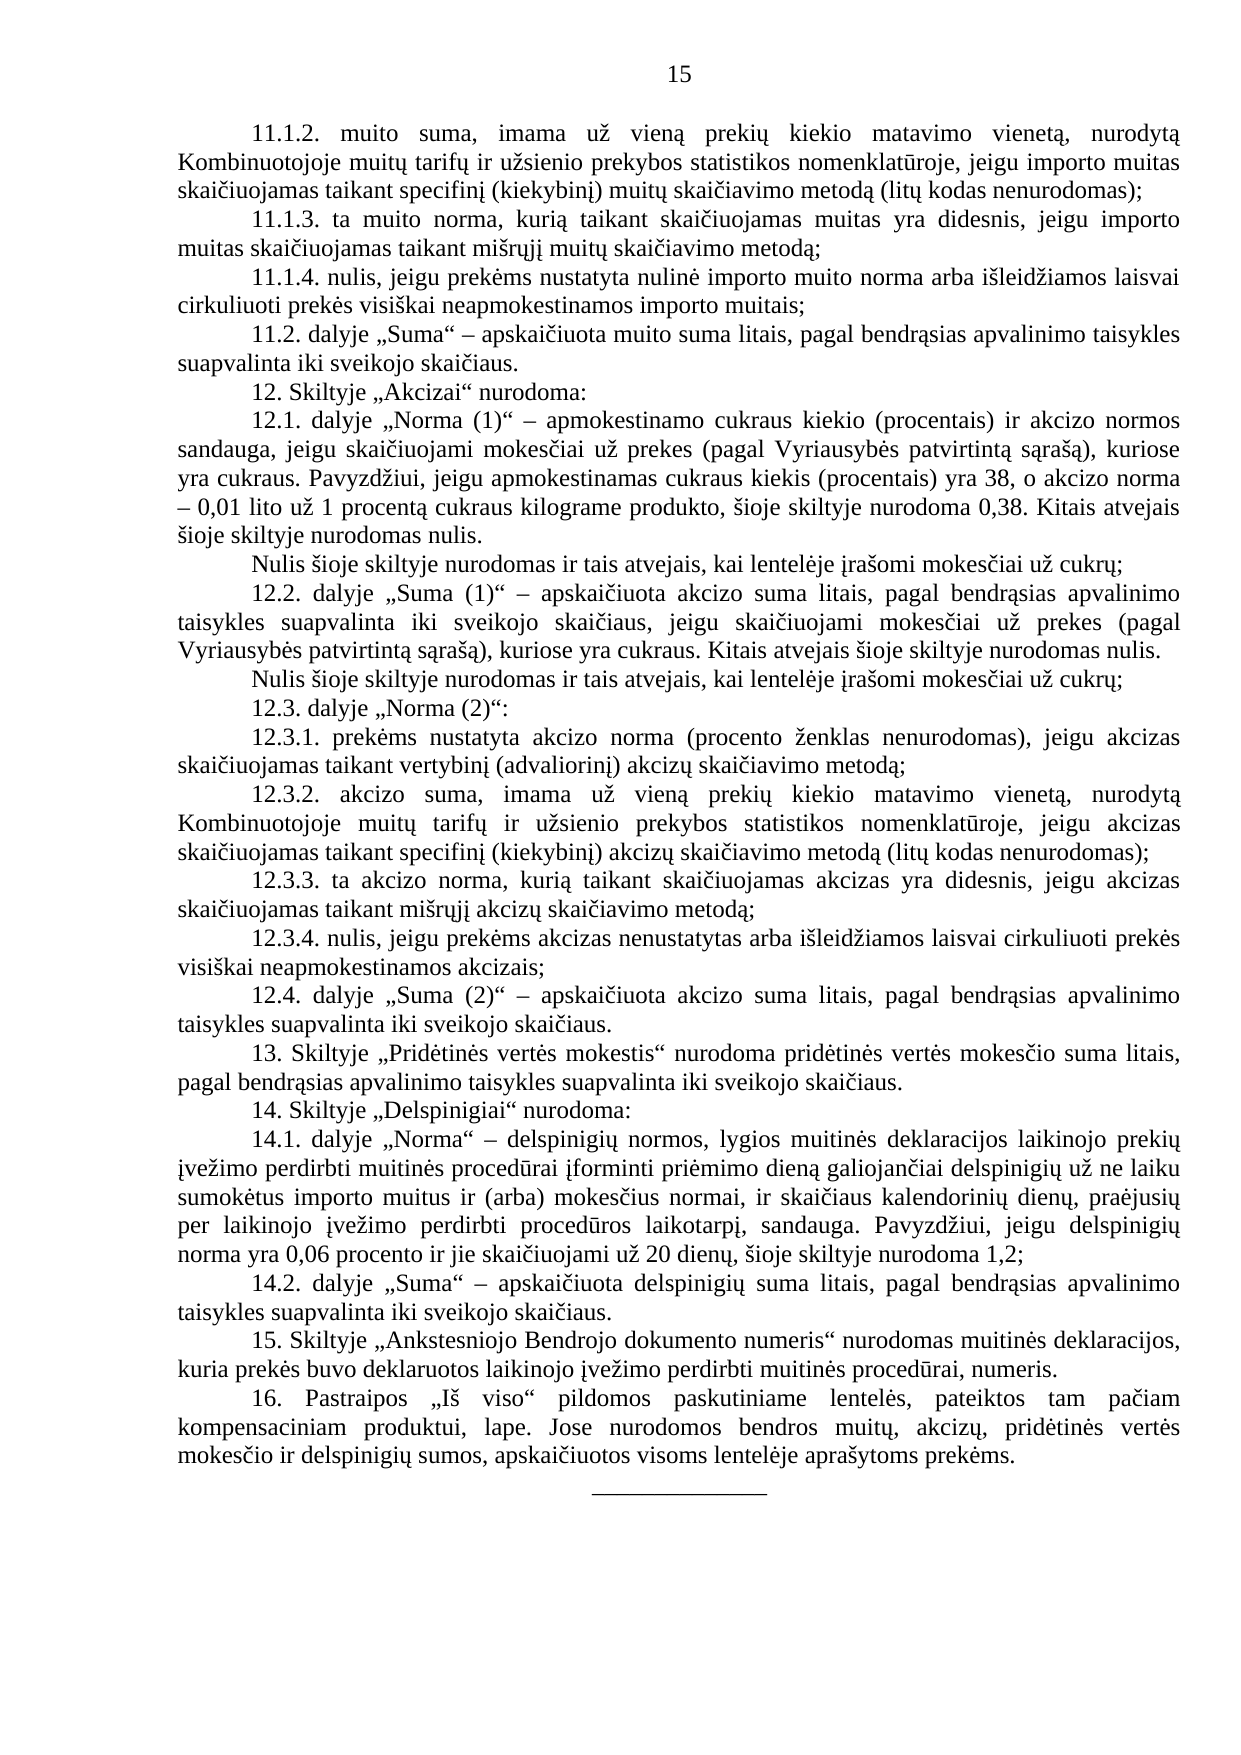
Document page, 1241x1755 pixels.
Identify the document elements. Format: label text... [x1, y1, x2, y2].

text 11.1.3. ta muito norma, kurią taikant skaičiuojamas muitas yra didesnis, jeigu importo muitas skaičiuojamas taikant mišrųjį muitų skaičiavimo metodą; [177, 204, 1181, 262]
text 12.4. dalyje „Suma (2)“ – apskaičiuota akcizo suma litais, pagal bendrąsias apvalinimo taisykles suapvalinta iki sveikojo skaičiaus. [177, 981, 1181, 1038]
text 12.1. dalyje „Norma (1)“ – apmokestinamo cukraus kiekio (procentais) ir akcizo normos sandauga, jeigu skaičiuojami mokesčiai už prekes (pagal Vyriausybės patvirtintą sąrašą), kuriose yra cukraus. Pavyzdžiui, jeigu apmokestinamas cukraus kiekis (procentais) yra 38, o akcizo norma – 0,01 lito už 1 procentą cukraus kilograme produkto, šioje skiltyje nurodoma 0,38. Kitais atvejais šioje skiltyje nurodomas nulis. [177, 406, 1181, 549]
text 16. Pastraipos „Iš viso“ pildomos paskutiniame lentelės, pateiktos tam pačiam kompensaciniam produktui, lape. Jose nurodomos bendros muitų, akcizų, pridėtinės vertės mokesčio ir delspinigių sumos, apskaičiuotos visoms lentelėje aprašytoms prekėms. [177, 1383, 1181, 1469]
text 12.3.2. akcizo suma, imama už vieną prekių kiekio matavimo vienetą, nurodytą Kombinuotojoje muitų tarifų ir užsienio prekybos statistikos nomenklatūroje, jeigu akcizas skaičiuojamas taikant specifinį (kiekybinį) akcizų skaičiavimo metodą (litų kodas nenurodomas); [177, 779, 1181, 866]
text 11.2. dalyje „Suma“ – apskaičiuota muito suma litais, pagal bendrąsias apvalinimo taisykles suapvalinta iki sveikojo skaičiaus. [177, 319, 1181, 377]
text 11.1.4. nulis, jeigu prekėms nustatyta nulinė importo muito norma arba išleidžiamos laisvai cirkuliuoti prekės visiškai neapmokestinamos importo muitais; [177, 262, 1181, 319]
text 11.1.2. muito suma, imama už vieną prekių kiekio matavimo vienetą, nurodytą Kombinuotojoje muitų tarifų ir užsienio prekybos statistikos nomenklatūroje, jeigu importo muitas skaičiuojamas taikant specifinį (kiekybinį) muitų skaičiavimo metodą (litų kodas nenurodomas); [177, 118, 1181, 204]
text 13. Skiltyje „Pridėtinės vertės mokestis“ nurodoma pridėtinės vertės mokesčio suma litais, pagal bendrąsias apvalinimo taisykles suapvalinta iki sveikojo skaičiaus. [177, 1038, 1181, 1096]
text 12.3.4. nulis, jeigu prekėms akcizas nenustatytas arba išleidžiamos laisvai cirkuliuoti prekės visiškai neapmokestinamos akcizais; [177, 923, 1181, 981]
text 12.3.1. prekėms nustatyta akcizo norma (procento ženklas nenurodomas), jeigu akcizas skaičiuojamas taikant vertybinį (advaliorinį) akcizų skaičiavimo metodą; [177, 722, 1181, 779]
text Nulis šioje skiltyje nurodomas ir tais atvejais, kai lentelėje įrašomi mokesčiai už cukrų; [177, 664, 1181, 693]
text 12.3.3. ta akcizo norma, kurią taikant skaičiuojamas akcizas yra didesnis, jeigu akcizas skaičiuojamas taikant mišrųjį akcizų skaičiavimo metodą; [177, 866, 1181, 923]
text Nulis šioje skiltyje nurodomas ir tais atvejais, kai lentelėje įrašomi mokesčiai už cukrų; [177, 549, 1181, 578]
text 12. Skiltyje „Akcizai“ nurodoma: [177, 377, 1181, 406]
text 15. Skiltyje „Ankstesniojo Bendrojo dokumento numeris“ nurodomas muitinės deklaracijos, kuria prekės buvo deklaruotos laikinojo įvežimo perdirbti muitinės procedūrai, numeris. [177, 1326, 1181, 1383]
text 12.3. dalyje „Norma (2)“: [177, 693, 1181, 722]
text 12.2. dalyje „Suma (1)“ – apskaičiuota akcizo suma litais, pagal bendrąsias apvalinimo taisykles suapvalinta iki sveikojo skaičiaus, jeigu skaičiuojami mokesčiai už prekes (pagal Vyriausybės patvirtintą sąrašą), kuriose yra cukraus. Kitais atvejais šioje skiltyje nurodomas nulis. [177, 578, 1181, 664]
text 14.1. dalyje „Norma“ – delspinigių normos, lygios muitinės deklaracijos laikinojo prekių įvežimo perdirbti muitinės procedūrai įforminti priėmimo dieną galiojančiai delspinigių už ne laiku sumokėtus importo muitus ir (arba) mokesčius normai, ir skaičiaus kalendorinių dienų, praėjusių per laikinojo įvežimo perdirbti procedūros laikotarpį, sandauga. Pavyzdžiui, jeigu delspinigių norma yra 0,06 procento ir jie skaičiuojami už 20 dienų, šioje skiltyje nurodoma 1,2; [177, 1124, 1181, 1268]
text ______________ [177, 1469, 1181, 1498]
text 14. Skiltyje „Delspinigiai“ nurodoma: [177, 1096, 1181, 1124]
text 14.2. dalyje „Suma“ – apskaičiuota delspinigių suma litais, pagal bendrąsias apvalinimo taisykles suapvalinta iki sveikojo skaičiaus. [177, 1268, 1181, 1326]
